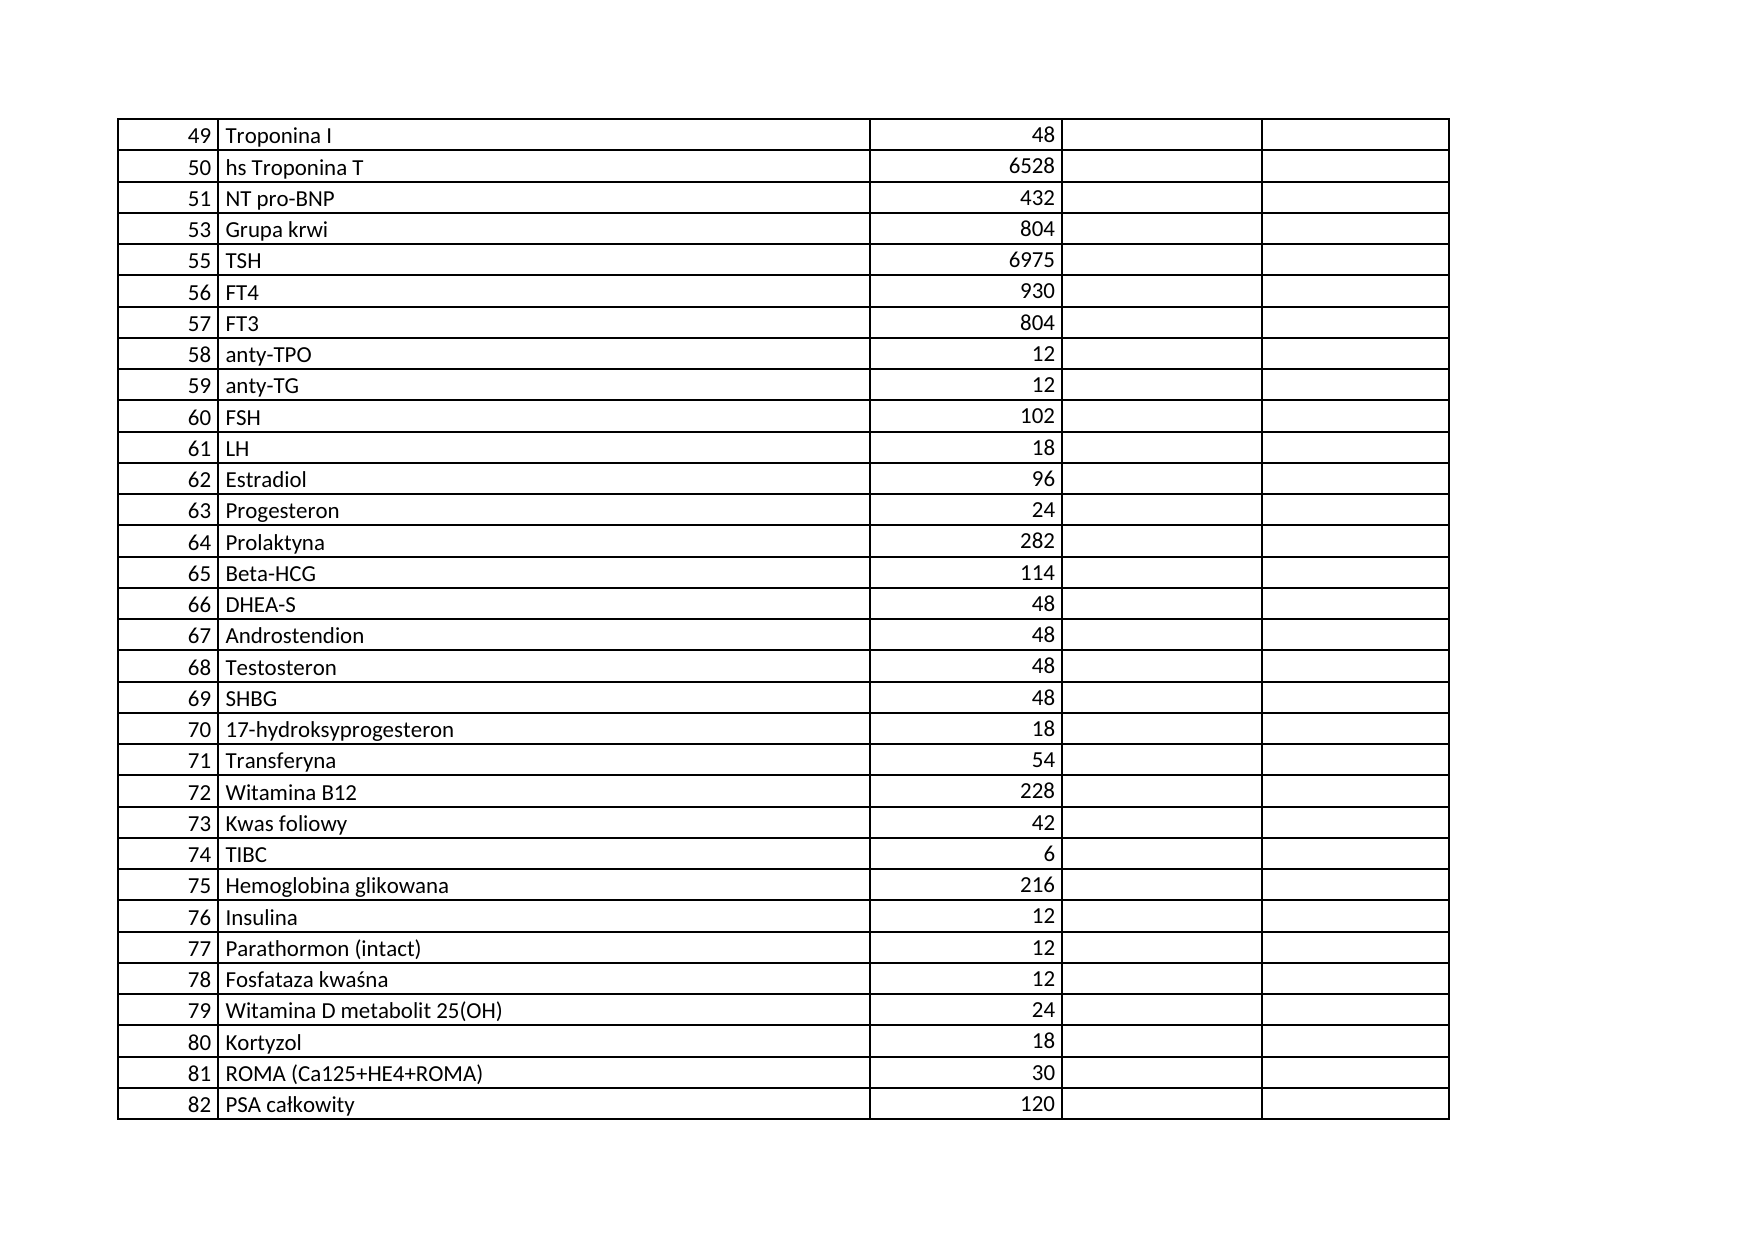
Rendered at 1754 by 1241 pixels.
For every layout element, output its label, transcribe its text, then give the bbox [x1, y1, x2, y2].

table_cell 62 [119, 464, 217, 493]
table_cell 48 [871, 651, 1061, 681]
table_cell [1263, 620, 1448, 649]
table_cell [1263, 151, 1448, 181]
table_cell [1063, 276, 1261, 306]
table_cell [1063, 214, 1261, 243]
table_cell [1263, 745, 1448, 774]
table_cell [1263, 683, 1448, 712]
table_cell FSH [219, 401, 869, 431]
table_cell 64 [119, 526, 217, 556]
table_cell 6975 [871, 245, 1061, 274]
table_cell [1263, 714, 1448, 743]
table_cell Kortyzol [219, 1026, 869, 1056]
table_cell [1063, 839, 1261, 868]
table_cell 228 [871, 776, 1061, 806]
table_cell 51 [119, 183, 217, 212]
table_cell 114 [871, 558, 1061, 587]
table_cell [1063, 308, 1261, 337]
table_cell [1063, 714, 1261, 743]
table_cell 61 [119, 433, 217, 462]
table_cell Beta-HCG [219, 558, 869, 587]
table_cell [1263, 526, 1448, 556]
table_cell 58 [119, 339, 217, 368]
table_cell 18 [871, 714, 1061, 743]
table_cell anty-TPO [219, 339, 869, 368]
table_cell [1063, 183, 1261, 212]
table_cell [1263, 589, 1448, 618]
table_cell 63 [119, 495, 217, 524]
table_cell 72 [119, 776, 217, 806]
table_cell 69 [119, 683, 217, 712]
table_cell 73 [119, 808, 217, 837]
table_cell 66 [119, 589, 217, 618]
table_cell [1063, 933, 1261, 962]
table_cell 102 [871, 401, 1061, 431]
table_cell Insulina [219, 901, 869, 931]
table_cell [1063, 808, 1261, 837]
table_cell 18 [871, 433, 1061, 462]
table_cell 82 [119, 1089, 217, 1118]
table_cell Witamina B12 [219, 776, 869, 806]
table_cell 804 [871, 214, 1061, 243]
table_cell 120 [871, 1089, 1061, 1118]
table_cell [1263, 370, 1448, 399]
table_cell SHBG [219, 683, 869, 712]
table_cell 6 [871, 839, 1061, 868]
table_cell [1063, 339, 1261, 368]
table_cell 67 [119, 620, 217, 649]
table_cell 80 [119, 1026, 217, 1056]
table_cell [1263, 776, 1448, 806]
table_cell [1263, 995, 1448, 1024]
table_cell [1063, 589, 1261, 618]
table_cell PSA całkowity [219, 1089, 869, 1118]
table_cell [1263, 808, 1448, 837]
table_cell [1263, 651, 1448, 681]
table_cell [1263, 1058, 1448, 1087]
table_cell 59 [119, 370, 217, 399]
table_cell 96 [871, 464, 1061, 493]
table_cell 12 [871, 339, 1061, 368]
table_cell 79 [119, 995, 217, 1024]
table_cell hs Troponina T [219, 151, 869, 181]
table_cell [1263, 214, 1448, 243]
table_cell 432 [871, 183, 1061, 212]
table_cell 30 [871, 1058, 1061, 1087]
table_cell ROMA (Ca125+HE4+ROMA) [219, 1058, 869, 1087]
table_cell Estradiol [219, 464, 869, 493]
table_cell [1063, 1058, 1261, 1087]
table_cell Hemoglobina glikowana [219, 870, 869, 899]
table_cell [1063, 683, 1261, 712]
table_cell 68 [119, 651, 217, 681]
table_cell 17-hydroksyprogesteron [219, 714, 869, 743]
table_cell 75 [119, 870, 217, 899]
table_cell Progesteron [219, 495, 869, 524]
table_cell [1063, 464, 1261, 493]
table_cell Parathormon (intact) [219, 933, 869, 962]
table_cell anty-TG [219, 370, 869, 399]
table_cell 57 [119, 308, 217, 337]
table_cell 71 [119, 745, 217, 774]
table_cell [1263, 1026, 1448, 1056]
table_cell Troponina I [219, 120, 869, 149]
table_cell 65 [119, 558, 217, 587]
table_cell 12 [871, 964, 1061, 993]
table_cell FT3 [219, 308, 869, 337]
table_cell [1263, 839, 1448, 868]
table_cell 76 [119, 901, 217, 931]
table_cell 48 [871, 589, 1061, 618]
table_cell 55 [119, 245, 217, 274]
table_cell [1063, 433, 1261, 462]
table_cell Fosfataza kwaśna [219, 964, 869, 993]
table_cell 50 [119, 151, 217, 181]
table_cell [1263, 964, 1448, 993]
table_cell 56 [119, 276, 217, 306]
table_cell Transferyna [219, 745, 869, 774]
table_cell 804 [871, 308, 1061, 337]
table_cell 49 [119, 120, 217, 149]
table_cell LH [219, 433, 869, 462]
table_cell Androstendion [219, 620, 869, 649]
table_cell 24 [871, 495, 1061, 524]
table_cell [1063, 901, 1261, 931]
table_cell [1263, 870, 1448, 899]
table_cell [1263, 1089, 1448, 1118]
table_cell [1063, 245, 1261, 274]
table_cell 6528 [871, 151, 1061, 181]
table_cell 48 [871, 120, 1061, 149]
table_cell [1063, 526, 1261, 556]
table_cell NT pro-BNP [219, 183, 869, 212]
table_cell [1063, 401, 1261, 431]
table_cell [1263, 901, 1448, 931]
table_cell [1063, 620, 1261, 649]
table_cell [1263, 933, 1448, 962]
table_cell TIBC [219, 839, 869, 868]
table_cell [1063, 120, 1261, 149]
table_cell 42 [871, 808, 1061, 837]
table_cell 77 [119, 933, 217, 962]
table_cell [1063, 151, 1261, 181]
table_cell [1263, 308, 1448, 337]
table_cell [1063, 745, 1261, 774]
table_cell [1063, 995, 1261, 1024]
table_cell [1263, 120, 1448, 149]
table_cell Kwas foliowy [219, 808, 869, 837]
table_cell 12 [871, 370, 1061, 399]
table_cell 60 [119, 401, 217, 431]
table_cell 54 [871, 745, 1061, 774]
table_cell 48 [871, 620, 1061, 649]
table_cell 216 [871, 870, 1061, 899]
table_cell [1263, 245, 1448, 274]
table_cell 282 [871, 526, 1061, 556]
table_cell [1263, 401, 1448, 431]
table_cell Grupa krwi [219, 214, 869, 243]
table_cell [1063, 964, 1261, 993]
table_cell FT4 [219, 276, 869, 306]
table_cell [1063, 558, 1261, 587]
table_cell [1263, 433, 1448, 462]
table_cell [1063, 1089, 1261, 1118]
table_cell [1063, 495, 1261, 524]
table_cell Witamina D metabolit 25(OH) [219, 995, 869, 1024]
table_cell [1263, 276, 1448, 306]
table_cell 78 [119, 964, 217, 993]
table_cell 12 [871, 901, 1061, 931]
table_cell DHEA-S [219, 589, 869, 618]
table_cell 81 [119, 1058, 217, 1087]
table_cell [1063, 870, 1261, 899]
table_cell TSH [219, 245, 869, 274]
table_cell Prolaktyna [219, 526, 869, 556]
table_cell 24 [871, 995, 1061, 1024]
table_cell [1263, 339, 1448, 368]
table_cell 70 [119, 714, 217, 743]
table_cell [1063, 651, 1261, 681]
table_cell [1263, 464, 1448, 493]
table_cell [1263, 558, 1448, 587]
table_cell [1063, 370, 1261, 399]
table_cell 930 [871, 276, 1061, 306]
table_cell Testosteron [219, 651, 869, 681]
table_cell 74 [119, 839, 217, 868]
table_cell [1063, 776, 1261, 806]
table_cell [1263, 495, 1448, 524]
table_cell 18 [871, 1026, 1061, 1056]
table_cell [1063, 1026, 1261, 1056]
table_cell [1263, 183, 1448, 212]
table_cell 12 [871, 933, 1061, 962]
table_cell 48 [871, 683, 1061, 712]
table_cell 53 [119, 214, 217, 243]
